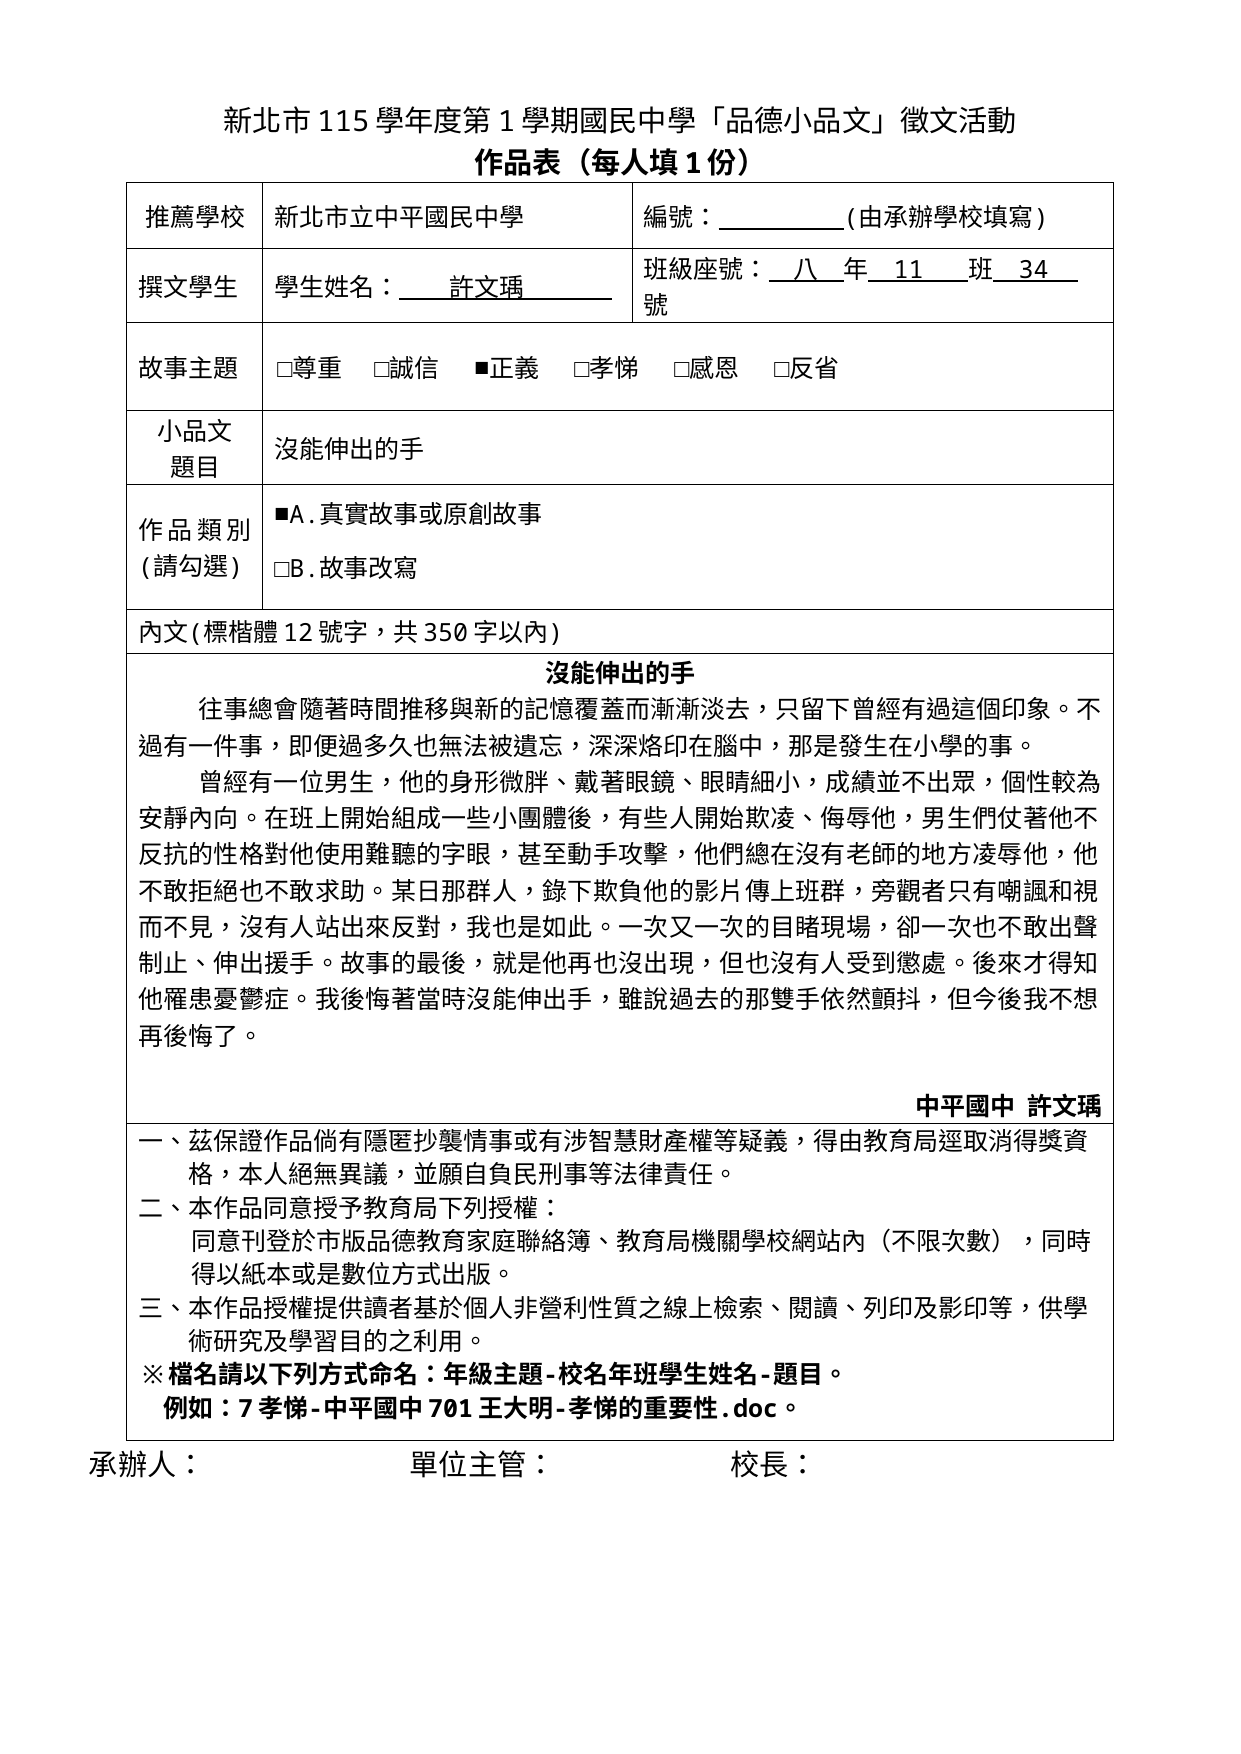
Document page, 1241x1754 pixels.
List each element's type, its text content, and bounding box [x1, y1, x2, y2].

table_cell 內文(標楷體12號字，共350字以內) [127, 610, 1113, 653]
table_cell □尊重 □誠信 ■正義 □孝悌 □感恩 □反省 [263, 323, 1113, 410]
table_cell 班級座號： 八 年 11 班 34 號 [633, 249, 1113, 322]
table_cell 作品類別(請勾選) [127, 485, 262, 608]
text 承辦人： 單位主管： 校長： [89, 1441, 1152, 1483]
table_cell 小品文 題目 [127, 411, 262, 484]
table_header 推薦學校 [127, 183, 262, 248]
table_cell 學生姓名： 許文瑀 [263, 249, 632, 322]
table_header 新北市立中平國民中學 [263, 183, 632, 248]
table_cell 撰文學生 [127, 249, 262, 322]
table_cell 故事主題 [127, 323, 262, 410]
table_header 編號： (由承辦學校填寫) [633, 183, 1113, 248]
table_cell 一、茲保證作品倘有隱匿抄襲情事或有涉智慧財產權等疑義，得由教育局逕取消得獎資格，本人絕無異議，並願自負民刑事等法律責任。 二、本作品同意授予教育局下列授權： 同意刊登於市版品德教育家庭聯絡簿、教育局機關學校網站內（不限次數），同時得以紙本或是數位方式出版。 三、本作品授權提供讀者基於個人非營利性質之線上檢索、閱讀、列印及影印等，供學術研究及學習目的之利用。 ※檔名請以下列方式命名：年級主題-校名年班學生姓名-題目。 例如：7孝悌-中平國中701王大明-孝悌的重要性.doc。 [127, 1124, 1113, 1440]
table_cell 沒能伸出的手 往事總會隨著時間推移與新的記憶覆蓋而漸漸淡去，只留下曾經有過這個印象。不過有一件事，即便過多久也無法被遺忘，深深烙印在腦中，那是發生在小學的事。 曾經有一位男生，他的身形微胖、戴著眼鏡、眼睛細小，成績並不出眾，個性較為安靜內向。在班上開始組成一些小團體後，有些人開始欺凌、侮辱他，男生們仗著他不反抗的性格對他使用難聽的字眼，甚至動手攻擊，他們總在沒有老師的地方凌辱他，他不敢拒絕也不敢求助。某日那群人，錄下欺負他的影片傳上班群，旁觀者只有嘲諷和視而不見，沒有人站出來反對，我也是如此。一次又一次的目睹現場，卻一次也不敢出聲制止、伸出援手。故事的最後，就是他再也沒出現，但也沒有人受到懲處。後來才得知他罹患憂鬱症。我後悔著當時沒能伸出手，雖說過去的那雙手依然顫抖，但今後我不想再後悔了。 中平國中 許文瑀 [127, 654, 1113, 1123]
text 新北市115學年度第1學期國民中學「品德小品文」徵文活動 [89, 97, 1152, 140]
text 作品表（每人填1份） [89, 140, 1152, 182]
table_cell ■A.真實故事或原創故事 □B.故事改寫 [263, 485, 1113, 608]
table_cell 沒能伸出的手 [263, 411, 1113, 484]
